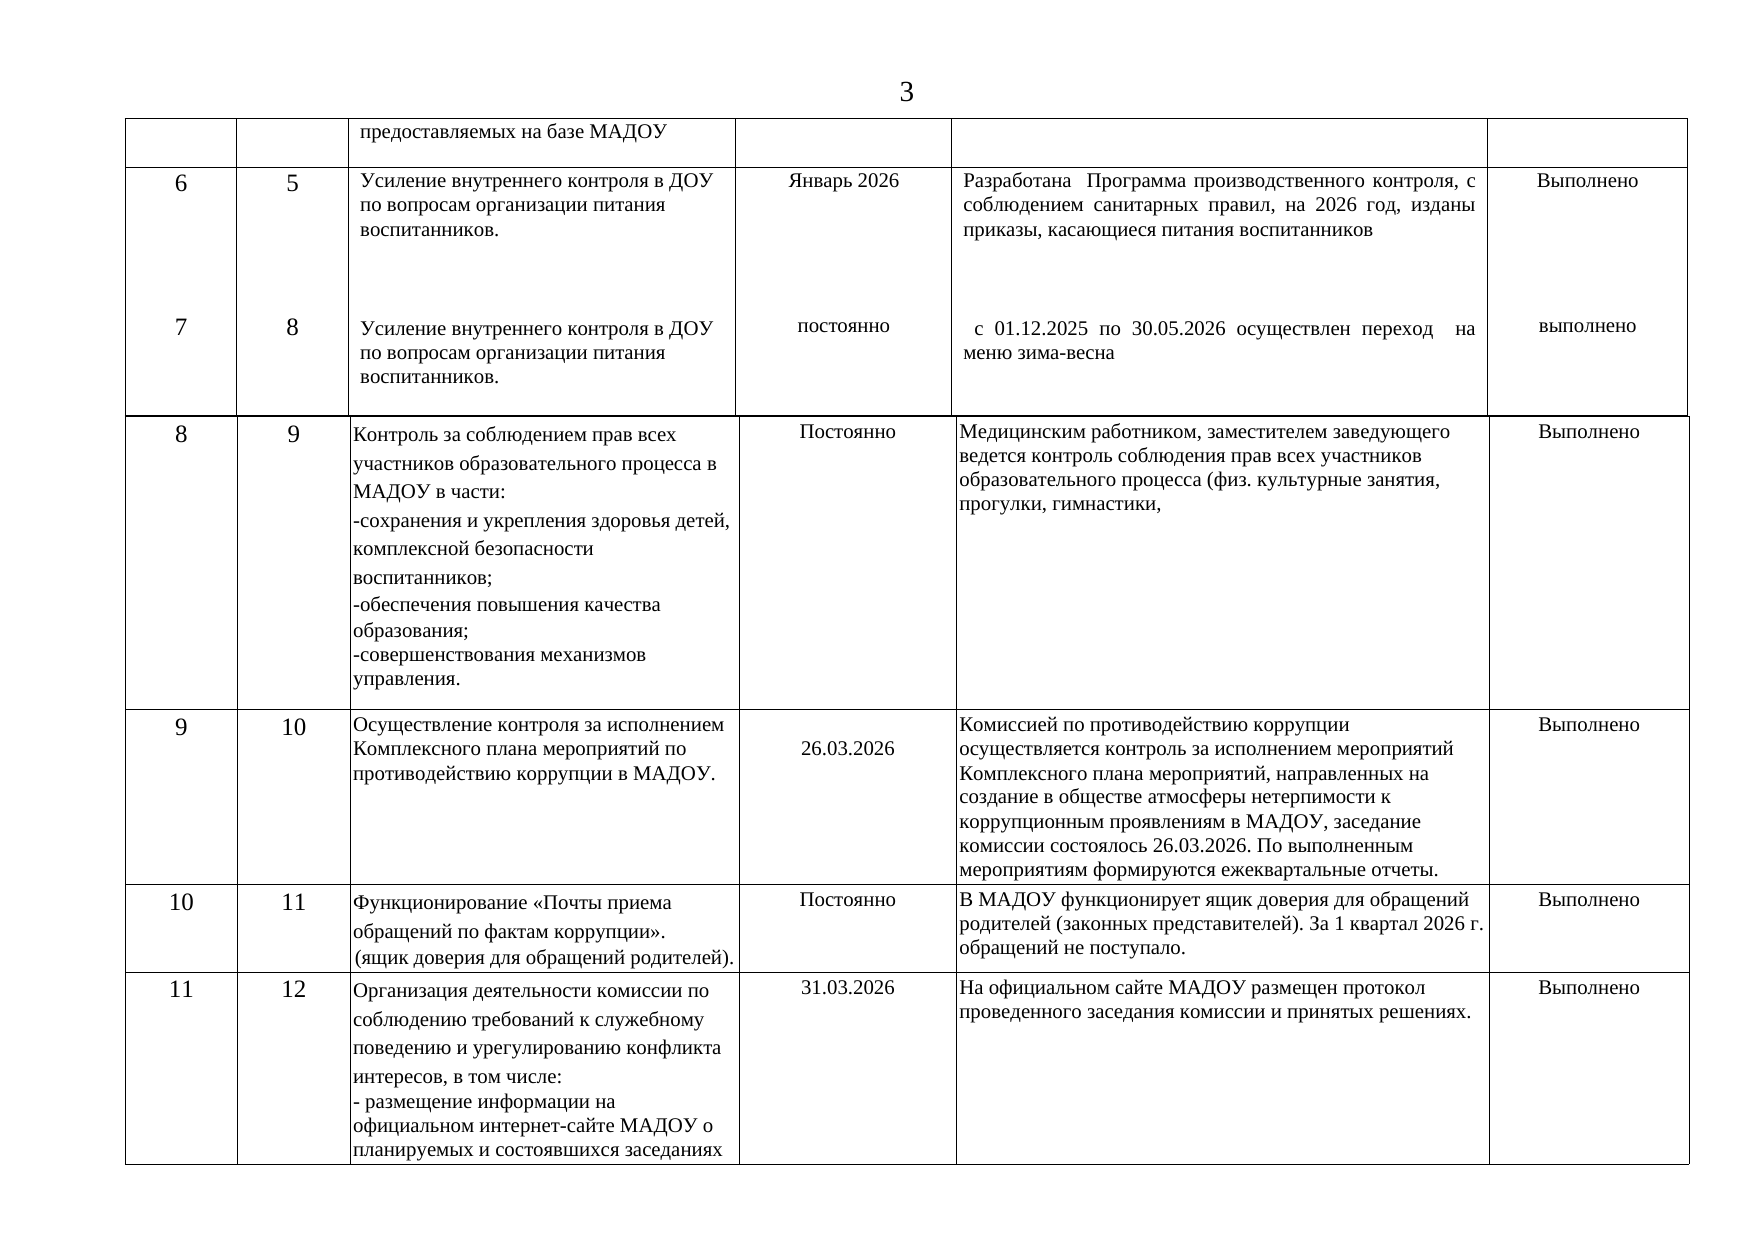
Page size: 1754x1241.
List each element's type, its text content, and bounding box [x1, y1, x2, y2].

table_cell 10 [126, 885, 237, 972]
table_header 8 [126, 417, 237, 709]
table_cell В МАДОУ функционирует ящик доверия для обращений родителей (законных представителей). За 1 квартал 2026 г. обращений не поступало. [957, 885, 1489, 972]
table_cell [237, 119, 348, 167]
table_cell Разработана Программа производственного контроля, с соблюдением санитарных правил, на 2026 год, изданы приказы, касающиеся питания воспитанников с 01.12.2025 по 30.05.2026 осуществлен переход на меню зима-весна [952, 168, 1487, 415]
table_cell Выполнено [1490, 710, 1689, 884]
table_header 9 [238, 417, 350, 709]
table_cell [1488, 119, 1687, 167]
table_cell [126, 119, 236, 167]
table_header Постоянно [740, 417, 956, 709]
table_cell 12 [238, 973, 350, 1164]
table_cell Выполнено [1490, 973, 1689, 1164]
table_cell Выполнено выполнено [1488, 168, 1687, 415]
table_cell 11 [238, 885, 350, 972]
table_cell На официальном сайте МАДОУ размещен протокол проведенного заседания комиссии и принятых решениях. [957, 973, 1489, 1164]
table_cell 11 [126, 973, 237, 1164]
table_cell Комиссией по противодействию коррупции осуществляется контроль за исполнением мероприятий Комплексного плана мероприятий, направленных на создание в обществе атмосферы нетерпимости к коррупционным проявлениям в МАДОУ, заседание комиссии состоялось 26.03.2026. По выполненным мероприятиям формируются ежеквартальные отчеты. [957, 710, 1489, 884]
table_cell 6 7 [126, 168, 236, 415]
table_cell Функционирование «Почты приема обращений по фактам коррупции». (ящик доверия для обращений родителей). [351, 885, 739, 972]
table_header Медицинским работником, заместителем заведующего ведется контроль соблюдения прав всех участников образовательного процесса (физ. культурные занятия, прогулки, гимнастики, [957, 417, 1489, 709]
table_cell предоставляемых на базе МАДОУ [349, 119, 735, 167]
table_cell 26.03.2026 [740, 710, 956, 884]
table_cell 5 8 [237, 168, 348, 415]
table_cell Усиление внутреннего контроля в ДОУ по вопросам организации питания воспитанников. Усиление внутреннего контроля в ДОУ по вопросам организации питания воспитанников. [349, 168, 735, 415]
table_header Выполнено [1490, 417, 1689, 709]
table_cell 31.03.2026 [740, 973, 956, 1164]
table_cell Организация деятельности комиссии по соблюдению требований к служебному поведению и урегулированию конфликта интересов, в том числе: - размещение информации на официальном интернет-сайте МАДОУ о планируемых и состоявшихся заседаниях [351, 973, 739, 1164]
table_cell 10 [238, 710, 350, 884]
table_cell Январь 2026 постоянно [736, 168, 951, 415]
table_header Контроль за соблюдением прав всех участников образовательного процесса в МАДОУ в части: -сохранения и укрепления здоровья детей, комплексной безопасности воспитанников; -обеспечения повышения качества образования; -совершенствования механизмов управления. [351, 417, 739, 709]
table_cell 9 [126, 710, 237, 884]
table_cell Осуществление контроля за исполнением Комплексного плана мероприятий по противодействию коррупции в МАДОУ. [351, 710, 739, 884]
table_cell Постоянно [740, 885, 956, 972]
table_cell [952, 119, 1487, 167]
table_cell [736, 119, 951, 167]
table_cell Выполнено [1490, 885, 1689, 972]
